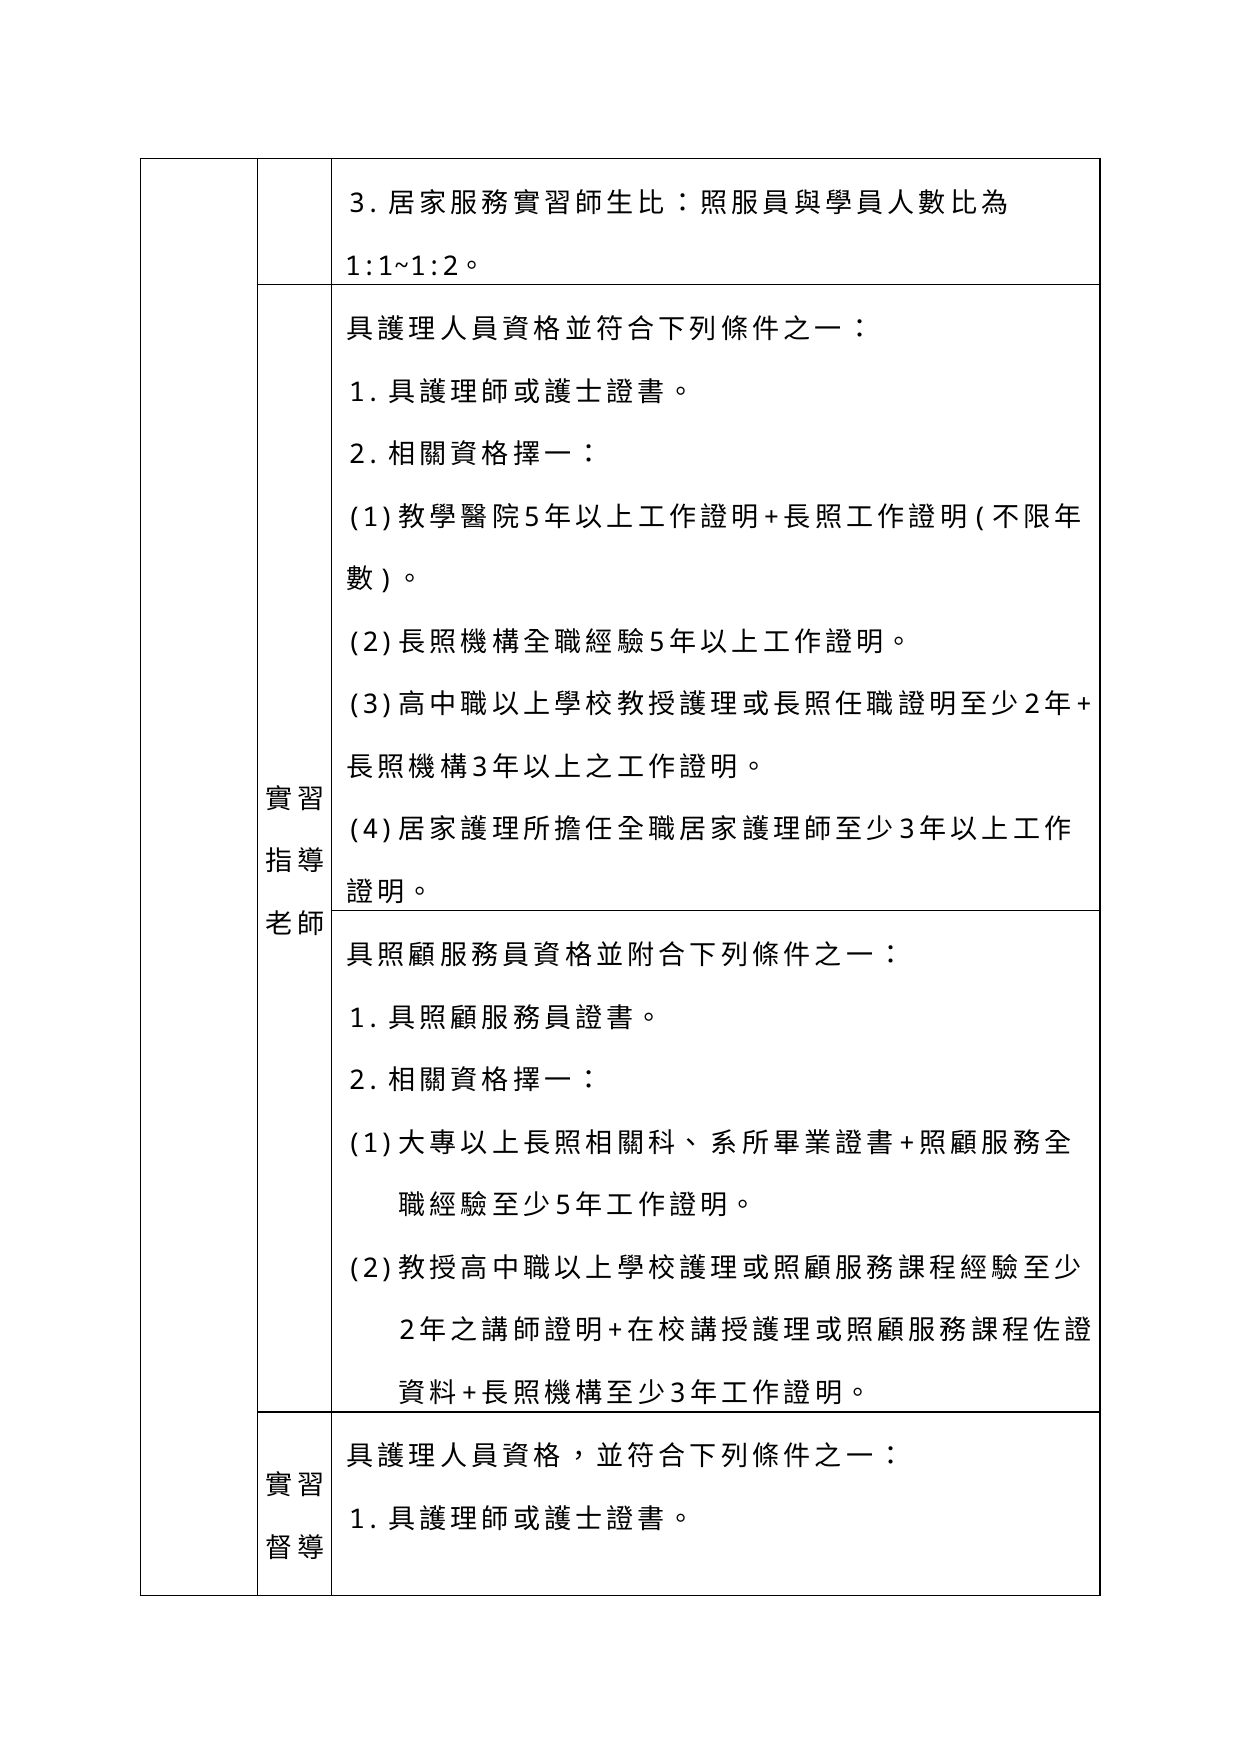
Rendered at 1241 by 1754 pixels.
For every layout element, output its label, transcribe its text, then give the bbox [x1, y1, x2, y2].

table_cell 實習指導老師 [258, 285, 331, 1411]
table_cell 具護理人員資格，並符合下列條件之一： 1.具護理師或護士證書。 [332, 1413, 1099, 1595]
table_cell 3.居家服務實習師生比：照服員與學員人數比為1:1~1:2。 [332, 159, 1099, 284]
table_cell 具照顧服務員資格並附合下列條件之一： 1.具照顧服務員證書。 2.相關資格擇一： (1)大專以上長照相關科、系所畢業證書+照顧服務全職經驗至少5年工作證明。 (2)教授高中職以上學校護理或照顧服務課程經驗至少2年之講師證明+在校講授護理或照顧服務課程佐證資料+長照機構至少3年工作證明。 [332, 911, 1099, 1411]
table_cell 具護理人員資格並符合下列條件之一： 1.具護理師或護士證書。 2.相關資格擇一： (1)教學醫院5年以上工作證明+長照工作證明(不限年數)。 (2)長照機構全職經驗5年以上工作證明。 (3)高中職以上學校教授護理或長照任職證明至少2年+長照機構3年以上之工作證明。 (4)居家護理所擔任全職居家護理師至少3年以上工作證明。 [332, 285, 1099, 910]
table_cell [141, 159, 257, 1595]
table_cell [258, 159, 331, 284]
table_cell 實習督導 [258, 1413, 331, 1595]
